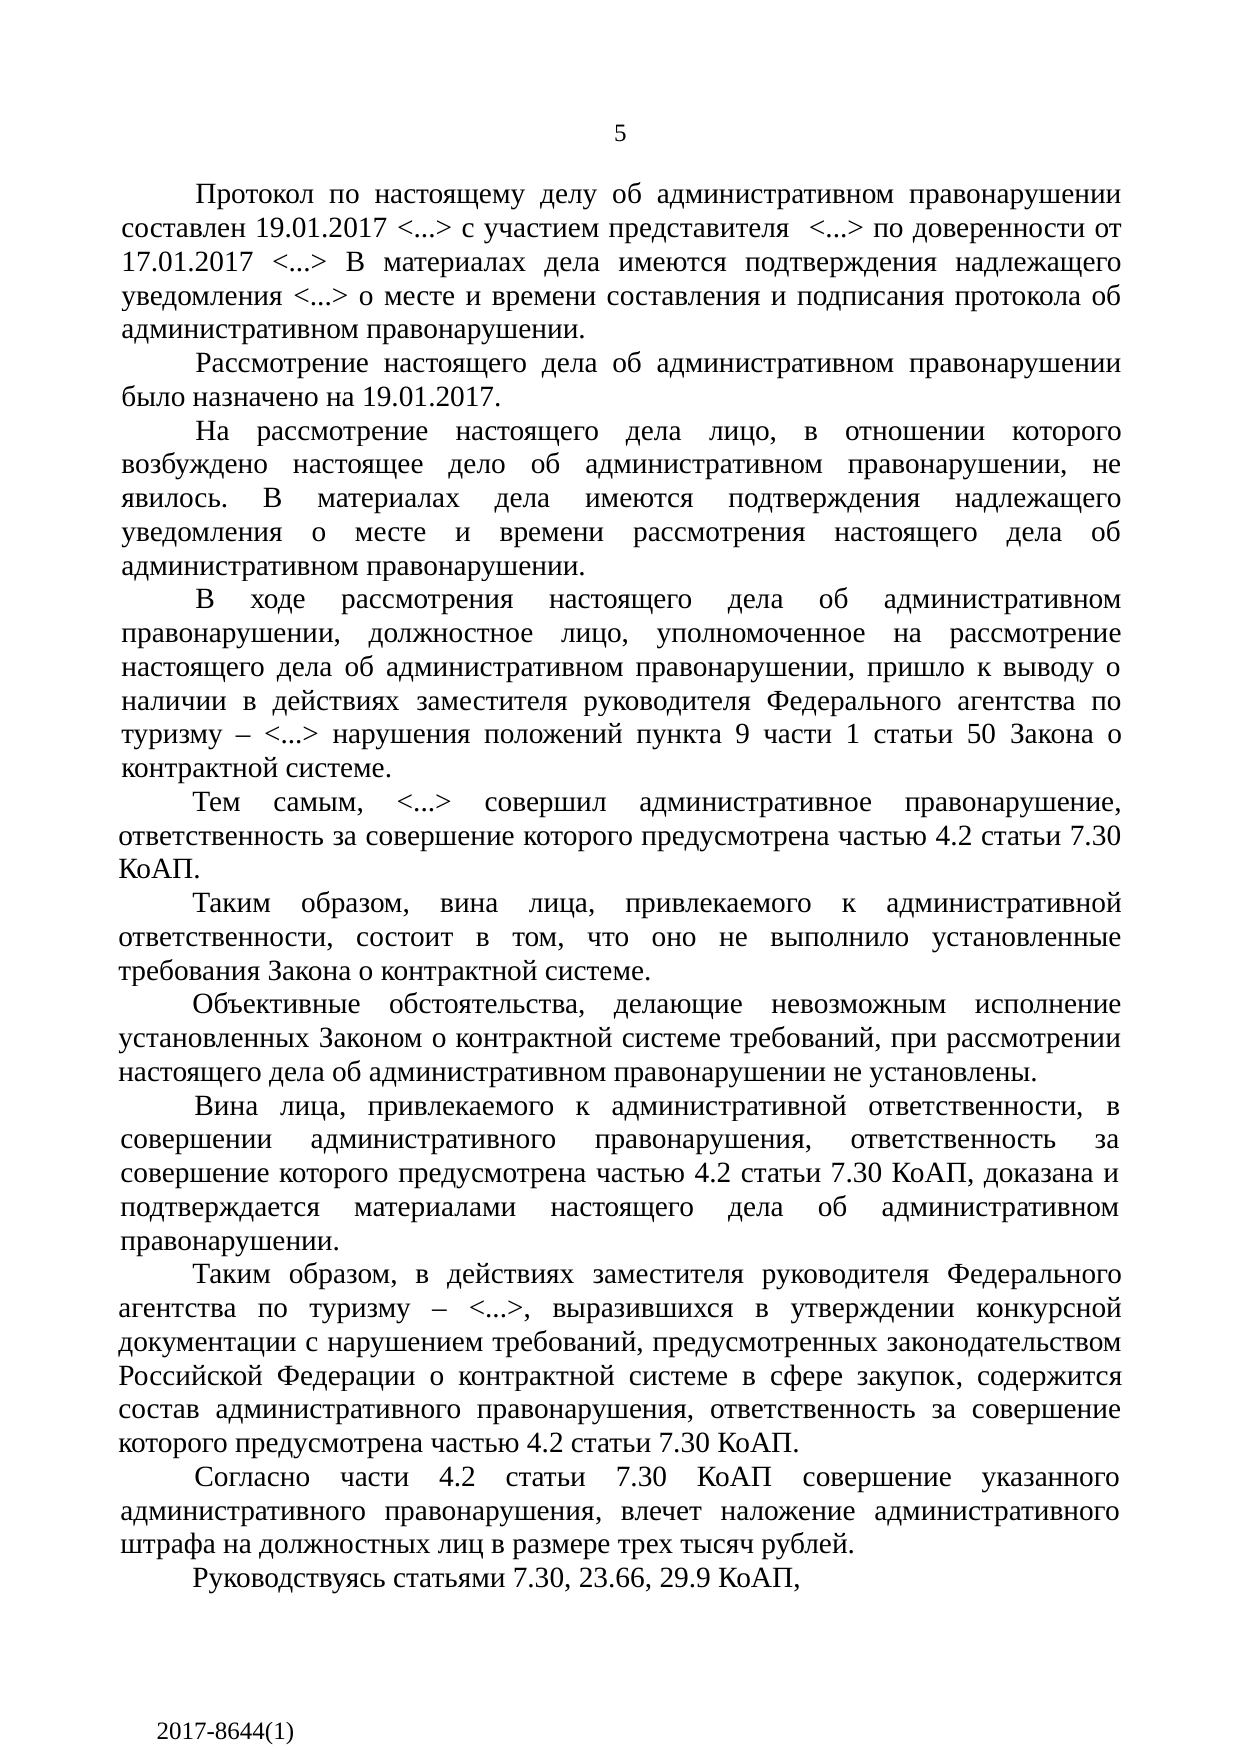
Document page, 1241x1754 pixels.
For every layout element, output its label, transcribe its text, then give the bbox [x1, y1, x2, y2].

text Рассмотрение настоящего дела об административном правонарушении было назначено на 19.01.2017. [121, 345, 1122, 413]
text В ходе рассмотрения настоящего дела об административном правонарушении, должностное лицо, уполномоченное на рассмотрение настоящего дела об административном правонарушении, пришло к выводу о наличии в действиях заместителя руководителя Федерального агентства по туризму – <...> нарушения положений пункта 9 части 1 статьи 50 Закона о контрактной системе. [121, 581, 1122, 784]
text Вина лица, привлекаемого к административной ответственности, в совершении административного правонарушения, ответственность за совершение которого предусмотрена частью 4.2 статьи 7.30 КоАП, доказана и подтверждается материалами настоящего дела об административном правонарушении. [120, 1088, 1120, 1256]
text Руководствуясь статьями 7.30, 23.66, 29.9 КоАП, [118, 1560, 1122, 1594]
text Согласно части 4.2 статьи 7.30 КоАП совершение указанного административного правонарушения, влечет наложение административного штрафа на должностных лиц в размере трех тысяч рублей. [120, 1459, 1120, 1560]
text Объективные обстоятельства, делающие невозможным исполнение установленных Законом о контрактной системе требований, при рассмотрении настоящего дела об административном правонарушении не установлены. [118, 986, 1122, 1088]
text Тем самым, <...> совершил административное правонарушение, ответственность за совершение которого предусмотрена частью 4.2 статьи 7.30 КоАП. [118, 784, 1122, 885]
text Протокол по настоящему делу об административном правонарушении составлен 19.01.2017 <...> с участием представителя <...> по доверенности от 17.01.2017 <...> В материалах дела имеются подтверждения надлежащего уведомления <...> о месте и времени составления и подписания протокола об административном правонарушении. [121, 176, 1122, 345]
text На рассмотрение настоящего дела лицо, в отношении которого возбуждено настоящее дело об административном правонарушении, не явилось. В материалах дела имеются подтверждения надлежащего уведомления о месте и времени рассмотрения настоящего дела об административном правонарушении. [121, 413, 1122, 581]
text Таким образом, в действиях заместителя руководителя Федерального агентства по туризму – <...>, выразившихся в утверждении конкурсной документации с нарушением требований, предусмотренных законодательством Российской Федерации о контрактной системе в сфере закупок, содержится состав административного правонарушения, ответственность за совершение которого предусмотрена частью 4.2 статьи 7.30 КоАП. [118, 1256, 1122, 1459]
text Таким образом, вина лица, привлекаемого к административной ответственности, состоит в том, что оно не выполнило установленные требования Закона о контрактной системе. [118, 885, 1122, 986]
